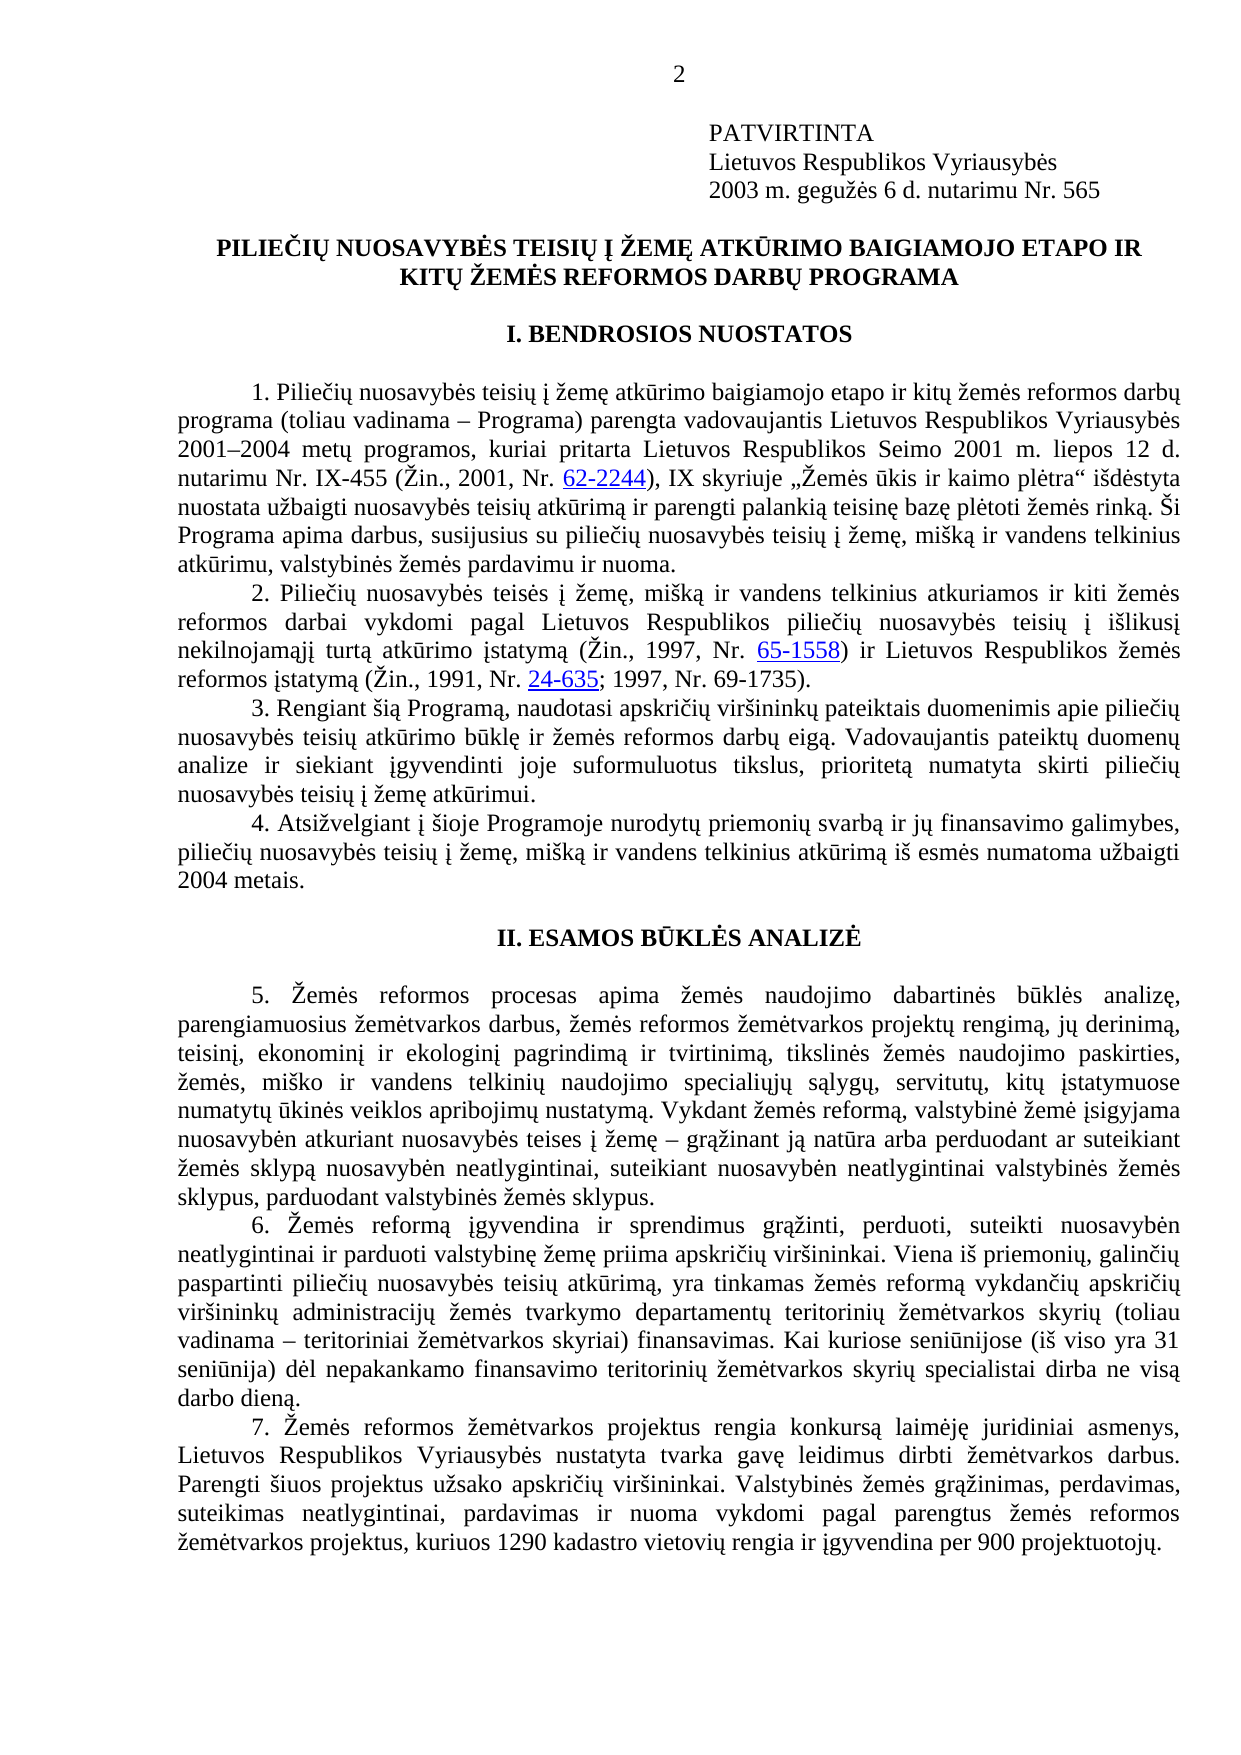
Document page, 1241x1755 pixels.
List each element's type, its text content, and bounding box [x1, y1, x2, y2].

text PATVIRTINTA [177, 118, 1181, 147]
text I. BENDROSIOS NUOSTATOS [177, 319, 1181, 348]
text 3. Rengiant šią Programą, naudotasi apskričių viršininkų pateiktais duomenimis apie piliečių nuosavybės teisių atkūrimo būklę ir žemės reformos darbų eigą. Vadovaujantis pateiktų duomenų analize ir siekiant įgyvendinti joje suformuluotus tikslus, prioritetą numatyta skirti piliečių nuosavybės teisių į žemę atkūrimui. [177, 693, 1181, 808]
text Lietuvos Respublikos Vyriausybės [177, 147, 1181, 176]
text 1. Piliečių nuosavybės teisių į žemę atkūrimo baigiamojo etapo ir kitų žemės reformos darbų programa (toliau vadinama – Programa) parengta vadovaujantis Lietuvos Respublikos Vyriausybės 2001–2004 metų programos, kuriai pritarta Lietuvos Respublikos Seimo 2001 m. liepos 12 d. nutarimu Nr. IX-455 (Žin., 2001, Nr. 62-2244), IX skyriuje „Žemės ūkis ir kaimo plėtra“ išdėstyta nuostata užbaigti nuosavybės teisių atkūrimą ir parengti palankią teisinę bazę plėtoti žemės rinką. Ši Programa apima darbus, susijusius su piliečių nuosavybės teisių į žemę, mišką ir vandens telkinius atkūrimu, valstybinės žemės pardavimu ir nuoma. [177, 377, 1181, 578]
text KITŲ ŽEMĖS REFORMOS DARBŲ PROGRAMA [177, 262, 1181, 291]
text 2003 m. gegužės 6 d. nutarimu Nr. 565 [177, 176, 1181, 204]
text 5. Žemės reformos procesas apima žemės naudojimo dabartinės būklės analizę, parengiamuosius žemėtvarkos darbus, žemės reformos žemėtvarkos projektų rengimą, jų derinimą, teisinį, ekonominį ir ekologinį pagrindimą ir tvirtinimą, tikslinės žemės naudojimo paskirties, žemės, miško ir vandens telkinių naudojimo specialiųjų sąlygų, servitutų, kitų įstatymuose numatytų ūkinės veiklos apribojimų nustatymą. Vykdant žemės reformą, valstybinė žemė įsigyjama nuosavybėn atkuriant nuosavybės teises į žemę – grąžinant ją natūra arba perduodant ar suteikiant žemės sklypą nuosavybėn neatlygintinai, suteikiant nuosavybėn neatlygintinai valstybinės žemės sklypus, parduodant valstybinės žemės sklypus. [177, 981, 1181, 1211]
text 7. Žemės reformos žemėtvarkos projektus rengia konkursą laimėję juridiniai asmenys, Lietuvos Respublikos Vyriausybės nustatyta tvarka gavę leidimus dirbti žemėtvarkos darbus. Parengti šiuos projektus užsako apskričių viršininkai. Valstybinės žemės grąžinimas, perdavimas, suteikimas neatlygintinai, pardavimas ir nuoma vykdomi pagal parengtus žemės reformos žemėtvarkos projektus, kuriuos 1290 kadastro vietovių rengia ir įgyvendina per 900 projektuotojų. [177, 1412, 1181, 1556]
text 2. Piliečių nuosavybės teisės į žemę, mišką ir vandens telkinius atkuriamos ir kiti žemės reformos darbai vykdomi pagal Lietuvos Respublikos piliečių nuosavybės teisių į išlikusį nekilnojamąjį turtą atkūrimo įstatymą (Žin., 1997, Nr. 65-1558) ir Lietuvos Respublikos žemės reformos įstatymą (Žin., 1991, Nr. 24-635; 1997, Nr. 69-1735). [177, 578, 1181, 693]
text 4. Atsižvelgiant į šioje Programoje nurodytų priemonių svarbą ir jų finansavimo galimybes, piliečių nuosavybės teisių į žemę, mišką ir vandens telkinius atkūrimą iš esmės numatoma užbaigti 2004 metais. [177, 808, 1181, 894]
text II. ESAMOS BŪKLĖS ANALIZĖ [177, 923, 1181, 952]
text 6. Žemės reformą įgyvendina ir sprendimus grąžinti, perduoti, suteikti nuosavybėn neatlygintinai ir parduoti valstybinę žemę priima apskričių viršininkai. Viena iš priemonių, galinčių paspartinti piliečių nuosavybės teisių atkūrimą, yra tinkamas žemės reformą vykdančių apskričių viršininkų administracijų žemės tvarkymo departamentų teritorinių žemėtvarkos skyrių (toliau vadinama – teritoriniai žemėtvarkos skyriai) finansavimas. Kai kuriose seniūnijose (iš viso yra 31 seniūnija) dėl nepakankamo finansavimo teritorinių žemėtvarkos skyrių specialistai dirba ne visą darbo dieną. [177, 1211, 1181, 1412]
text PILIEČIŲ NUOSAVYBĖS TEISIŲ Į ŽEMĘ ATKŪRIMO BAIGIAMOJO ETAPO IR [177, 233, 1181, 262]
